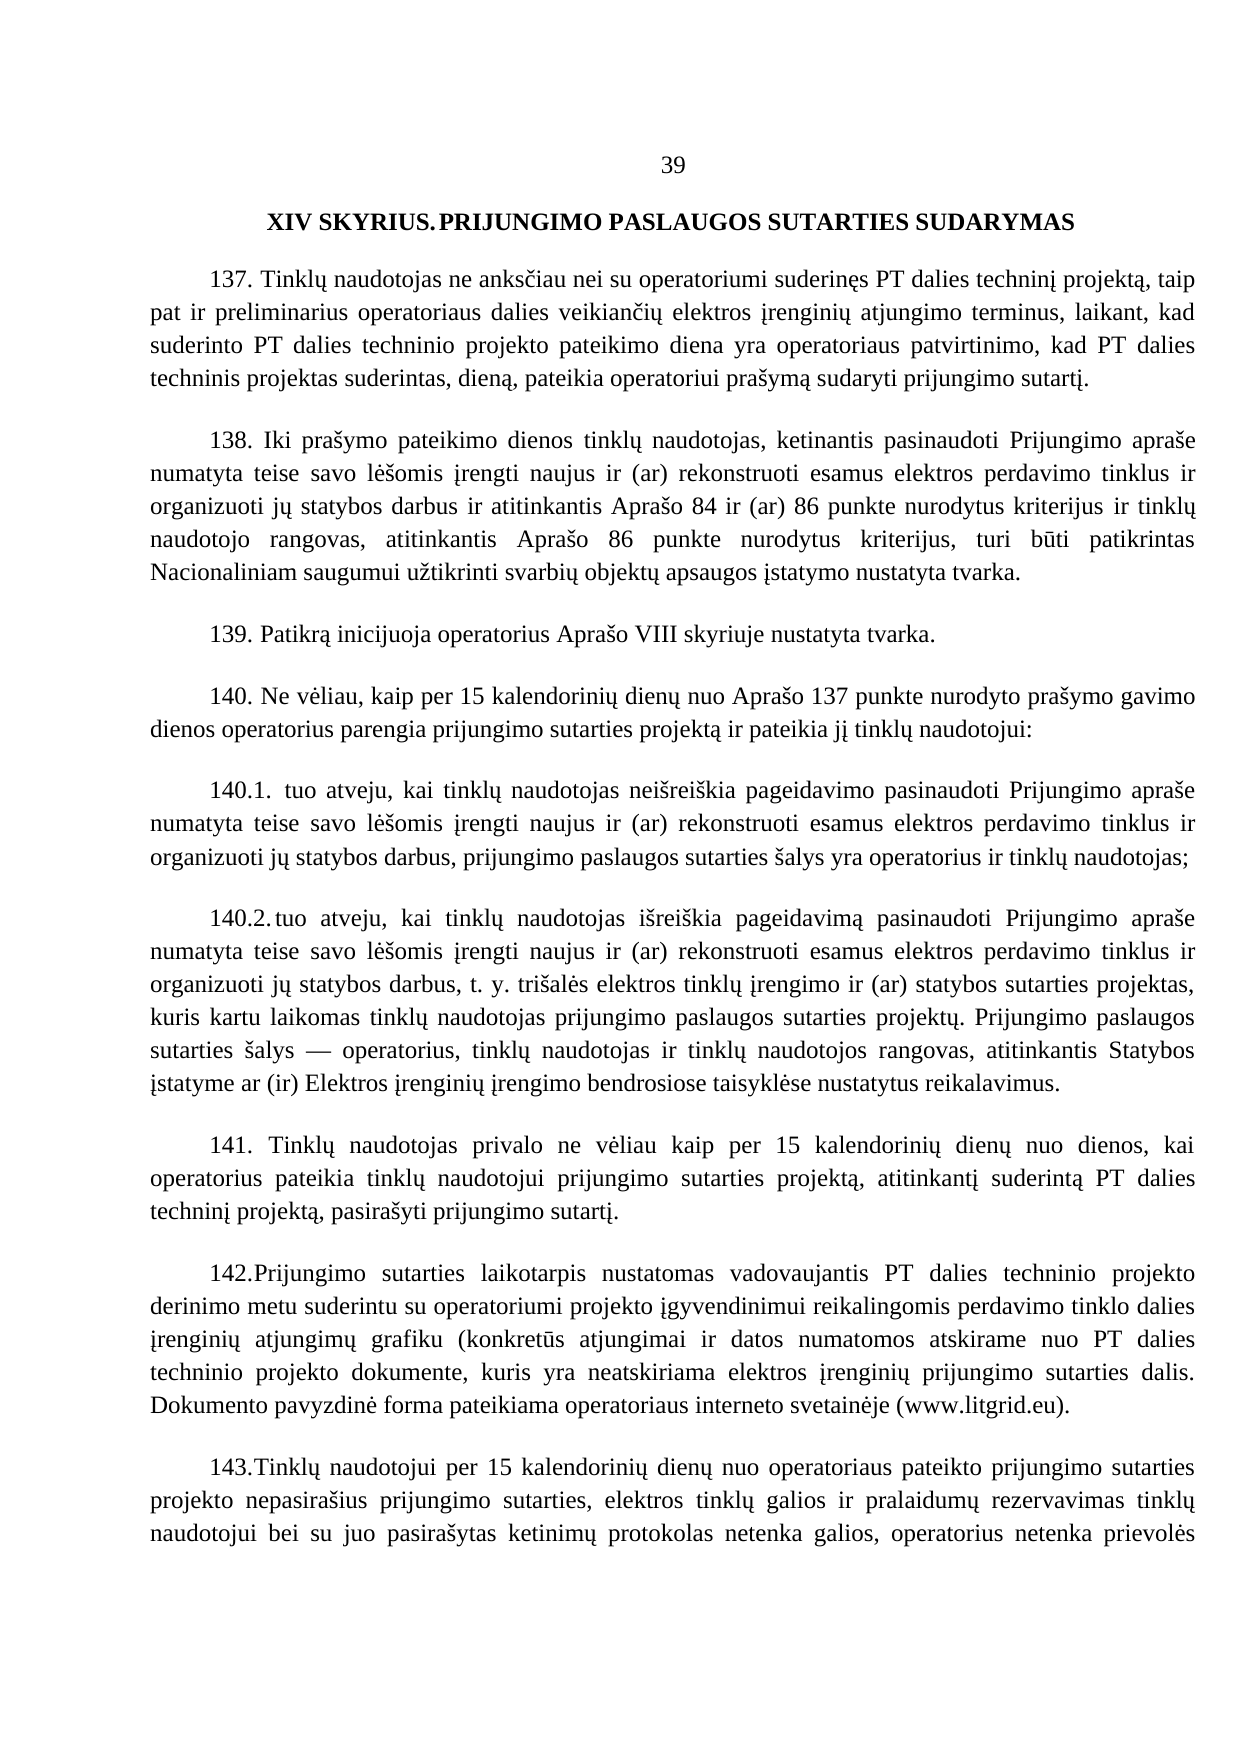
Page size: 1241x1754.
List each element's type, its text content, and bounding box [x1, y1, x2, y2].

text 139. Patikrą inicijuoja operatorius Aprašo VIII skyriuje nustatyta tvarka. [150, 619, 1196, 648]
text 140.1. tuo atveju, kai tinklų naudotojas neišreiškia pageidavimo pasinaudoti Prijungimo apraše numatyta teise savo lėšomis įrengti naujus ir (ar) rekonstruoti esamus elektros perdavimo tinklus ir organizuoti jų statybos darbus, prijungimo paslaugos sutarties šalys yra operatorius ir tinklų naudotojas; [150, 776, 1196, 870]
text 143. Tinklų naudotojui per 15 kalendorinių dienų nuo operatoriaus pateikto prijungimo sutarties projekto nepasirašius prijungimo sutarties, elektros tinklų galios ir pralaidumų rezervavimas tinklų naudotojui bei su juo pasirašytas ketinimų protokolas netenka galios, operatorius netenka prievolės [150, 1452, 1196, 1547]
text 140.2. tuo atveju, kai tinklų naudotojas išreiškia pageidavimą pasinaudoti Prijungimo apraše numatyta teise savo lėšomis įrengti naujus ir (ar) rekonstruoti esamus elektros perdavimo tinklus ir organizuoti jų statybos darbus, t. y. trišalės elektros tinklų įrengimo ir (ar) statybos sutarties projektas, kuris kartu laikomas tinklų naudotojas prijungimo paslaugos sutarties projektų. Prijungimo paslaugos sutarties šalys — operatorius, tinklų naudotojas ir tinklų naudotojos rangovas, atitinkantis Statybos įstatyme ar (ir) Elektros įrenginių įrengimo bendrosiose taisyklėse nustatytus reikalavimus. [150, 903, 1196, 1097]
text 140. Ne vėliau, kaip per 15 kalendorinių dienų nuo Aprašo 137 punkte nurodyto prašymo gavimo dienos operatorius parengia prijungimo sutarties projektą ir pateikia jį tinklų naudotojui: [150, 681, 1196, 742]
text 138. Iki prašymo pateikimo dienos tinklų naudotojas, ketinantis pasinaudoti Prijungimo apraše numatyta teise savo lėšomis įrengti naujus ir (ar) rekonstruoti esamus elektros perdavimo tinklus ir organizuoti jų statybos darbus ir atitinkantis Aprašo 84 ir (ar) 86 punkte nurodytus kriterijus ir tinklų naudotojo rangovas, atitinkantis Aprašo 86 punkte nurodytus kriterijus, turi būti patikrintas Nacionaliniam saugumui užtikrinti svarbių objektų apsaugos įstatymo nustatyta tvarka. [150, 425, 1196, 586]
text XIV SKYRIUS. PRIJUNGIMO PASLAUGOS SUTARTIES SUDARYMAS [150, 207, 1196, 236]
text 142. Prijungimo sutarties laikotarpis nustatomas vadovaujantis PT dalies techninio projekto derinimo metu suderintu su operatoriumi projekto įgyvendinimui reikalingomis perdavimo tinklo dalies įrenginių atjungimų grafiku (konkretūs atjungimai ir datos numatomos atskirame nuo PT dalies techninio projekto dokumente, kuris yra neatskiriama elektros įrenginių prijungimo sutarties dalis. Dokumento pavyzdinė forma pateikiama operatoriaus interneto svetainėje (www.litgrid.eu). [150, 1258, 1196, 1419]
text 141. Tinklų naudotojas privalo ne vėliau kaip per 15 kalendorinių dienų nuo dienos, kai operatorius pateikia tinklų naudotojui prijungimo sutarties projektą, atitinkantį suderintą PT dalies techninį projektą, pasirašyti prijungimo sutartį. [150, 1130, 1196, 1225]
text 137. Tinklų naudotojas ne anksčiau nei su operatoriumi suderinęs PT dalies techninį projektą, taip pat ir preliminarius operatoriaus dalies veikiančių elektros įrenginių atjungimo terminus, laikant, kad suderinto PT dalies techninio projekto pateikimo diena yra operatoriaus patvirtinimo, kad PT dalies techninis projektas suderintas, dieną, pateikia operatoriui prašymą sudaryti prijungimo sutartį. [150, 264, 1196, 392]
